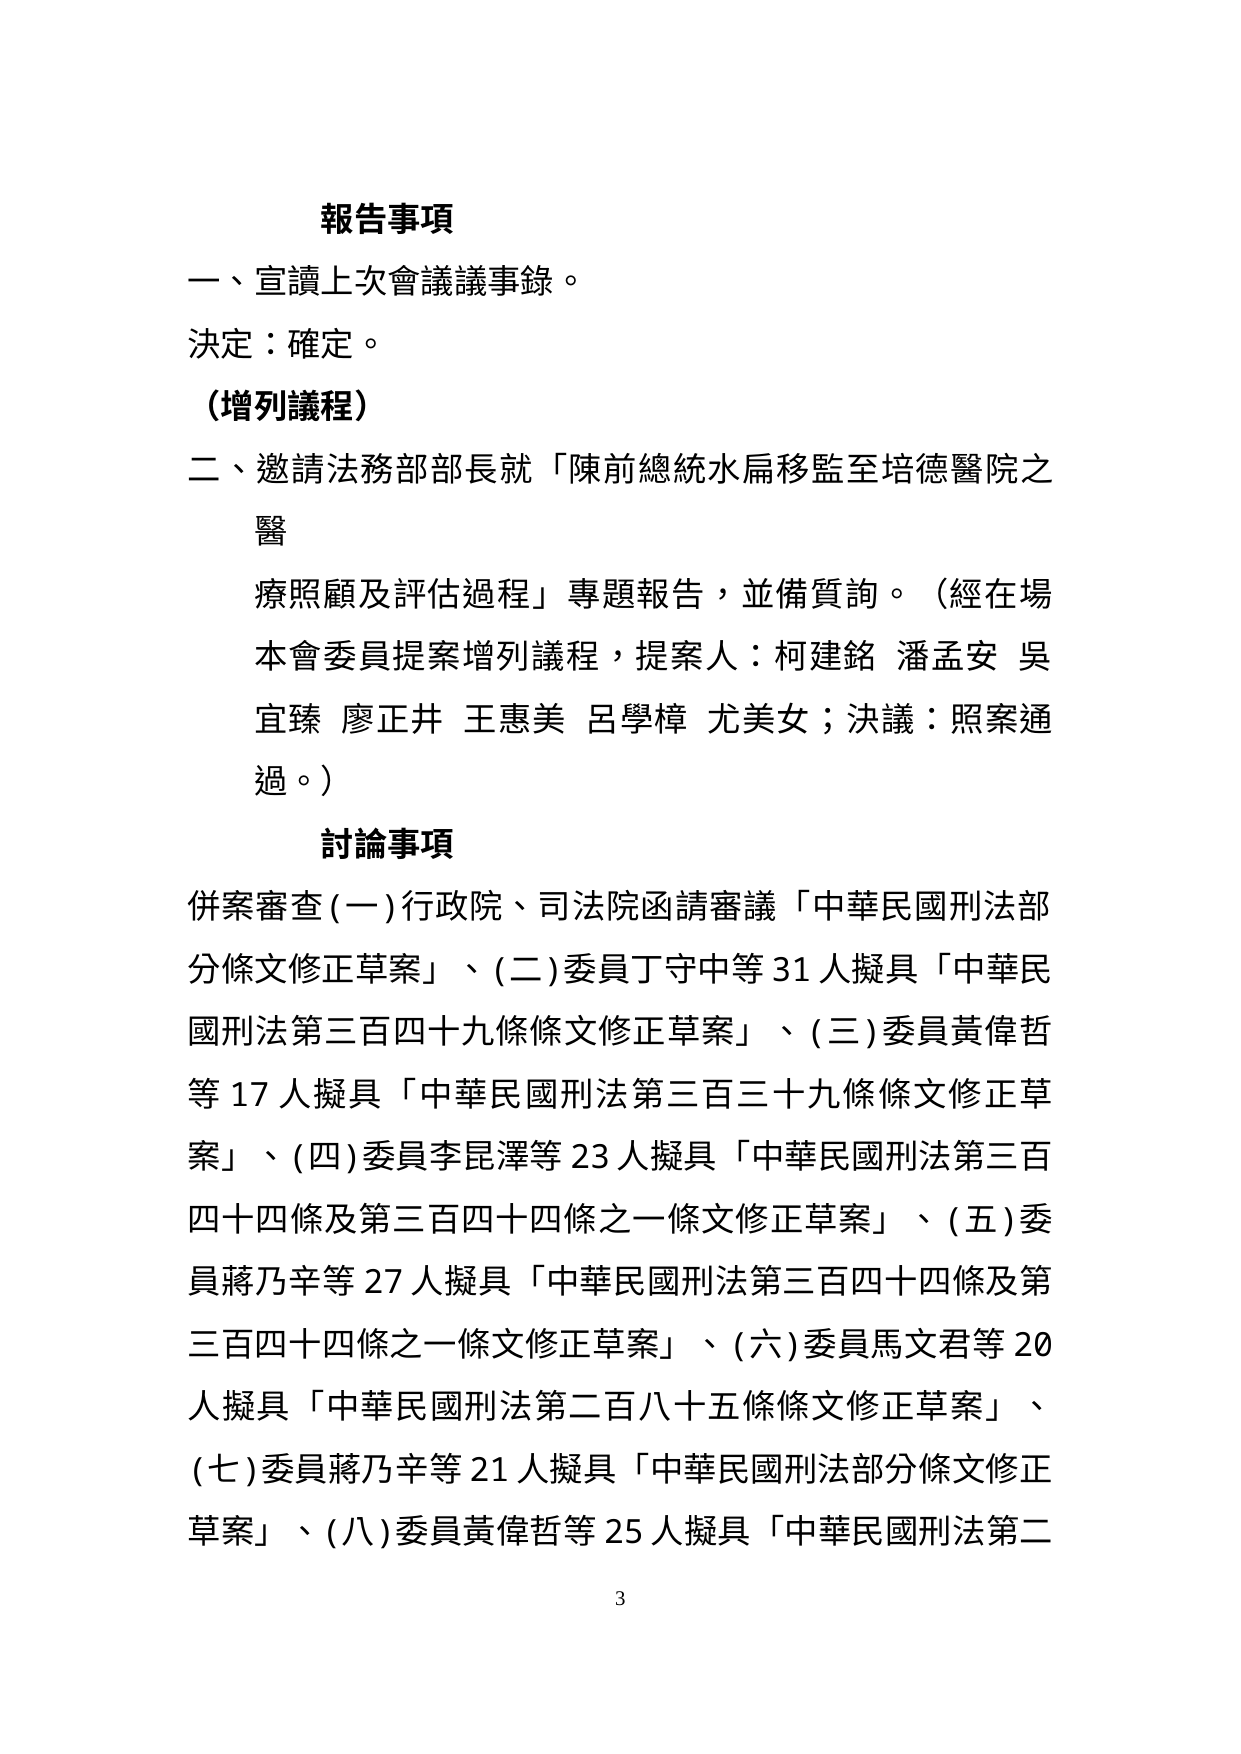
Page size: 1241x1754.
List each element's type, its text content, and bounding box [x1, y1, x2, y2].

text （增列議程） [187, 363, 1053, 425]
text 報告事項 [187, 175, 1053, 238]
text 療照顧及評估過程」專題報告，並備質詢。（經在場本會委員提案增列議程，提案人：柯建銘 潘孟安 吳宜臻 廖正井 王惠美 呂學樟 尤美女；決議：照案通過。） [254, 550, 1053, 800]
text 討論事項 [187, 800, 1053, 863]
text 一、宣讀上次會議議事錄。 [187, 238, 1053, 300]
text 二、邀請法務部部長就「陳前總統水扁移監至培德醫院之醫 [187, 425, 1053, 550]
text 併案審查(一)行政院、司法院函請審議「中華民國刑法部分條文修正草案」、(二)委員丁守中等31人擬具「中華民國刑法第三百四十九條條文修正草案」、(三)委員黃偉哲等17人擬具「中華民國刑法第三百三十九條條文修正草案」、(四)委員李昆澤等23人擬具「中華民國刑法第三百四十四條及第三百四十四條之一條文修正草案」、(五)委員蔣乃辛等27人擬具「中華民國刑法第三百四十四條及第三百四十四條之一條文修正草案」、(六)委員馬文君等20人擬具「中華民國刑法第二百八十五條條文修正草案」、(七)委員蔣乃辛等21人擬具「中華民國刑法部分條文修正草案」、(八)委員黃偉哲等25人擬具「中華民國刑法第二 [187, 863, 1053, 1550]
text 決定：確定。 [187, 300, 1053, 363]
